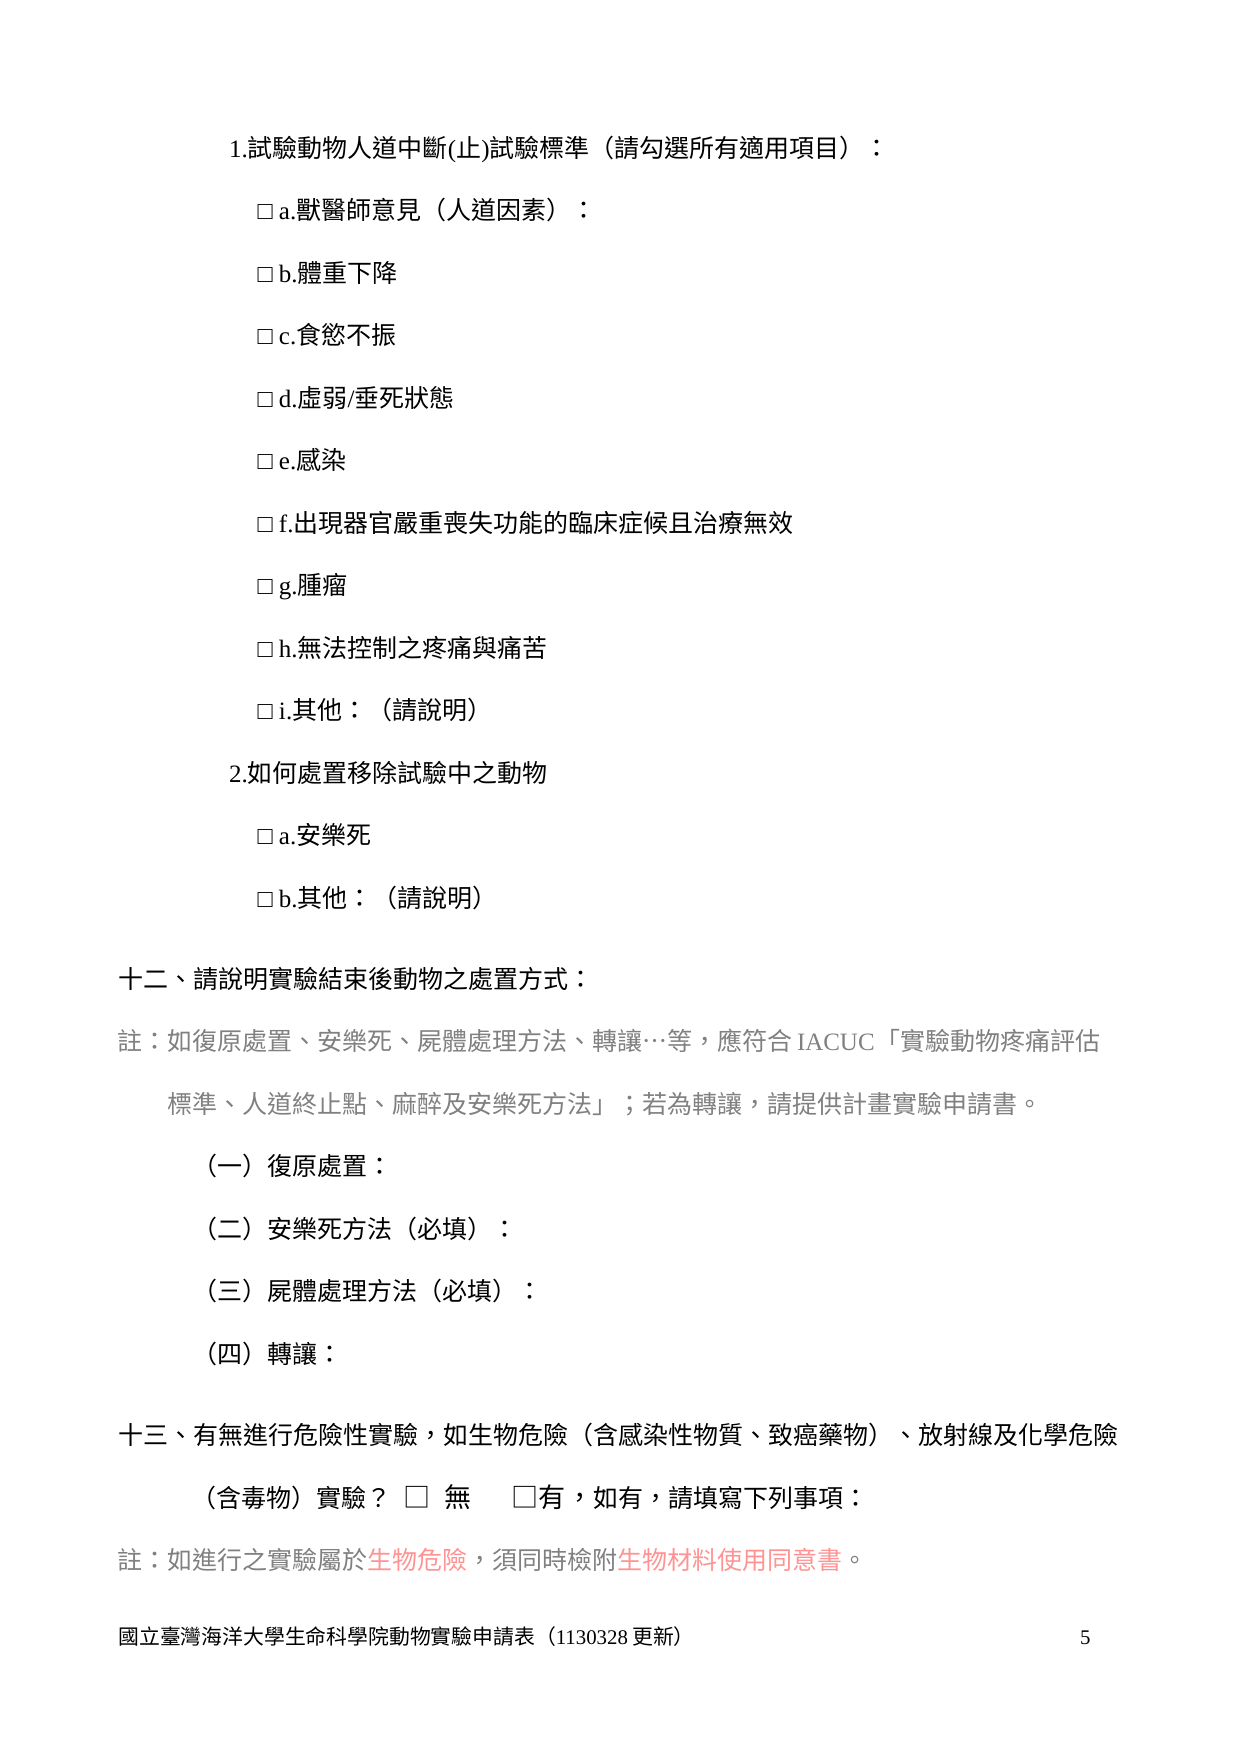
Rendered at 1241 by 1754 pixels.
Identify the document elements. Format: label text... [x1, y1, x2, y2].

text □ h.無法控制之疼痛與痛苦 [257, 604, 1122, 667]
text □ i.其他：（請說明） [257, 667, 1122, 729]
text （一）復原處置： [192, 1123, 1122, 1186]
text □ d.虛弱/垂死狀態 [257, 354, 1122, 417]
text □ f.出現器官嚴重喪失功能的臨床症候且治療無效 [257, 479, 1122, 542]
text 十二、請說明實驗結束後動物之處置方式： [118, 936, 1122, 998]
text □ a.獸醫師意見（人道因素）： [257, 167, 1122, 229]
text □ a.安樂死 [257, 792, 1122, 854]
text （四）轉讓： [192, 1311, 1122, 1373]
text 2.如何處置移除試驗中之動物 [229, 729, 1122, 792]
text □ c.食慾不振 [257, 292, 1122, 354]
text 註：如進行之實驗屬於生物危險，須同時檢附生物材料使用同意書。 [117, 1517, 1122, 1579]
text （三）屍體處理方法（必填）： [192, 1248, 1122, 1311]
text 1.試驗動物人道中斷(止)試驗標準（請勾選所有適用項目）： [229, 104, 1122, 167]
text 註：如復原處置、安樂死、屍體處理方法、轉讓…等，應符合IACUC「實驗動物疼痛評估標準、人道終止點、麻醉及安樂死方法」；若為轉讓，請提供計畫實驗申請書。 [117, 998, 1122, 1123]
text □ e.感染 [257, 417, 1122, 479]
text （二）安樂死方法（必填）： [192, 1186, 1122, 1248]
text □ b.體重下降 [257, 229, 1122, 292]
text □ b.其他：（請說明） [257, 854, 1122, 917]
text 十三、有無進行危險性實驗，如生物危險（含感染性物質、致癌藥物）、放射線及化學危險（含毒物）實驗？ □ 無 □有，如有，請填寫下列事項： [118, 1392, 1122, 1517]
text □ g.腫瘤 [257, 542, 1122, 604]
